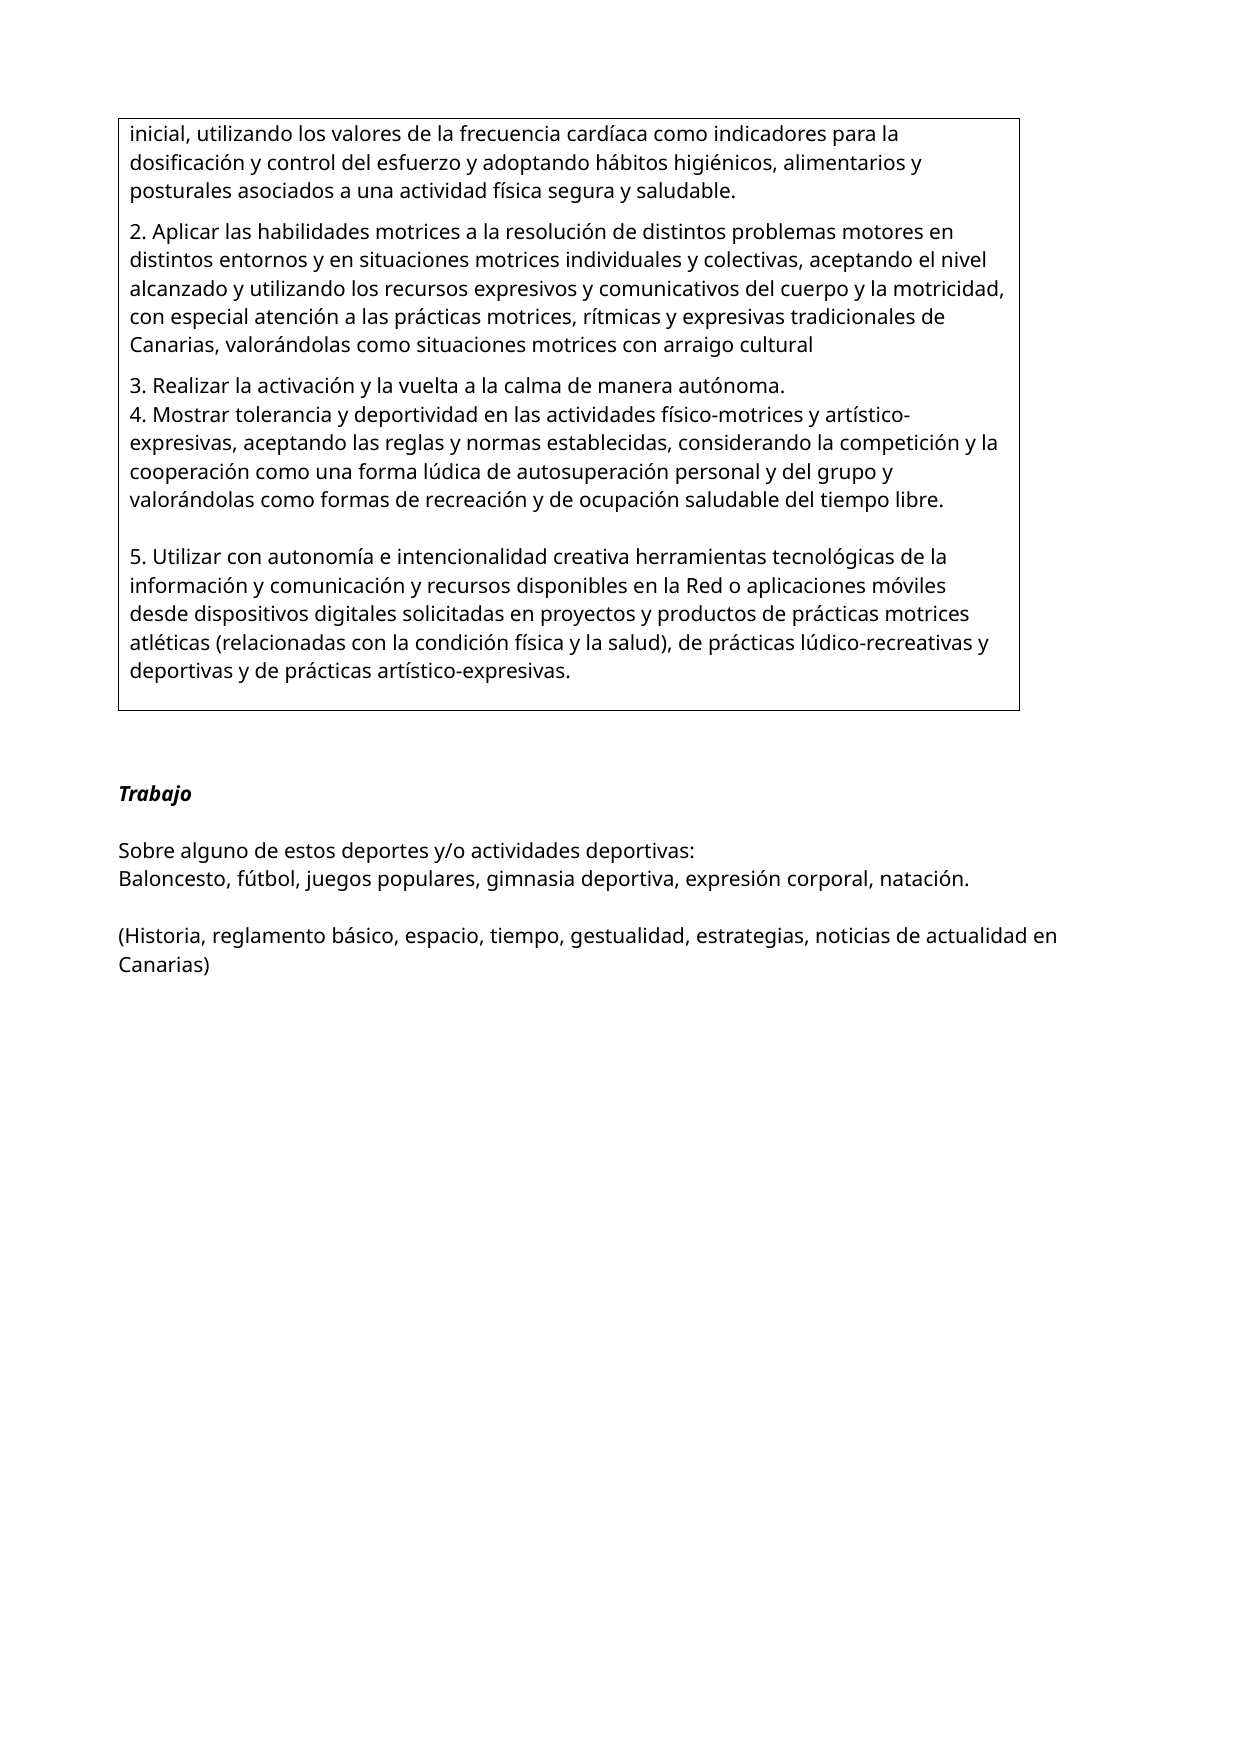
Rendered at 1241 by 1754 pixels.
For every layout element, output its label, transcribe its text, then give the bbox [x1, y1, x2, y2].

text Trabajo [118, 779, 1122, 808]
text Sobre alguno de estos deportes y/o actividades deportivas: [118, 836, 1122, 864]
table_header inicial, utilizando los valores de la frecuencia cardíaca como indicadores para la dosificación y control del esfuerzo y adoptando hábitos higiénicos, alimentarios y posturales asociados a una actividad física segura y saludable. 2. Aplicar las habilidades motrices a la resolución de distintos problemas motores en distintos entornos y en situaciones motrices individuales y colectivas, aceptando el nivel alcanzado y utilizando los recursos expresivos y comunicativos del cuerpo y la motricidad, con especial atención a las prácticas motrices, rítmicas y expresivas tradicionales de Canarias, valorándolas como situaciones motrices con arraigo cultural 3. Realizar la activación y la vuelta a la calma de manera autónoma. 4. Mostrar tolerancia y deportividad en las actividades físico-motrices y artístico-expresivas, aceptando las reglas y normas establecidas, considerando la competición y la cooperación como una forma lúdica de autosuperación personal y del grupo y valorándolas como formas de recreación y de ocupación saludable del tiempo libre. 5. Utilizar con autonomía e intencionalidad creativa herramientas tecnológicas de la información y comunicación y recursos disponibles en la Red o aplicaciones móviles desde dispositivos digitales solicitadas en proyectos y productos de prácticas motrices atléticas (relacionadas con la condición física y la salud), de prácticas lúdico-recreativas y deportivas y de prácticas artístico-expresivas. [119, 119, 1019, 710]
text (Historia, reglamento básico, espacio, tiempo, gestualidad, estrategias, noticias de actualidad en Canarias) [118, 921, 1122, 978]
text Baloncesto, fútbol, juegos populares, gimnasia deportiva, expresión corporal, natación. [118, 864, 1122, 893]
